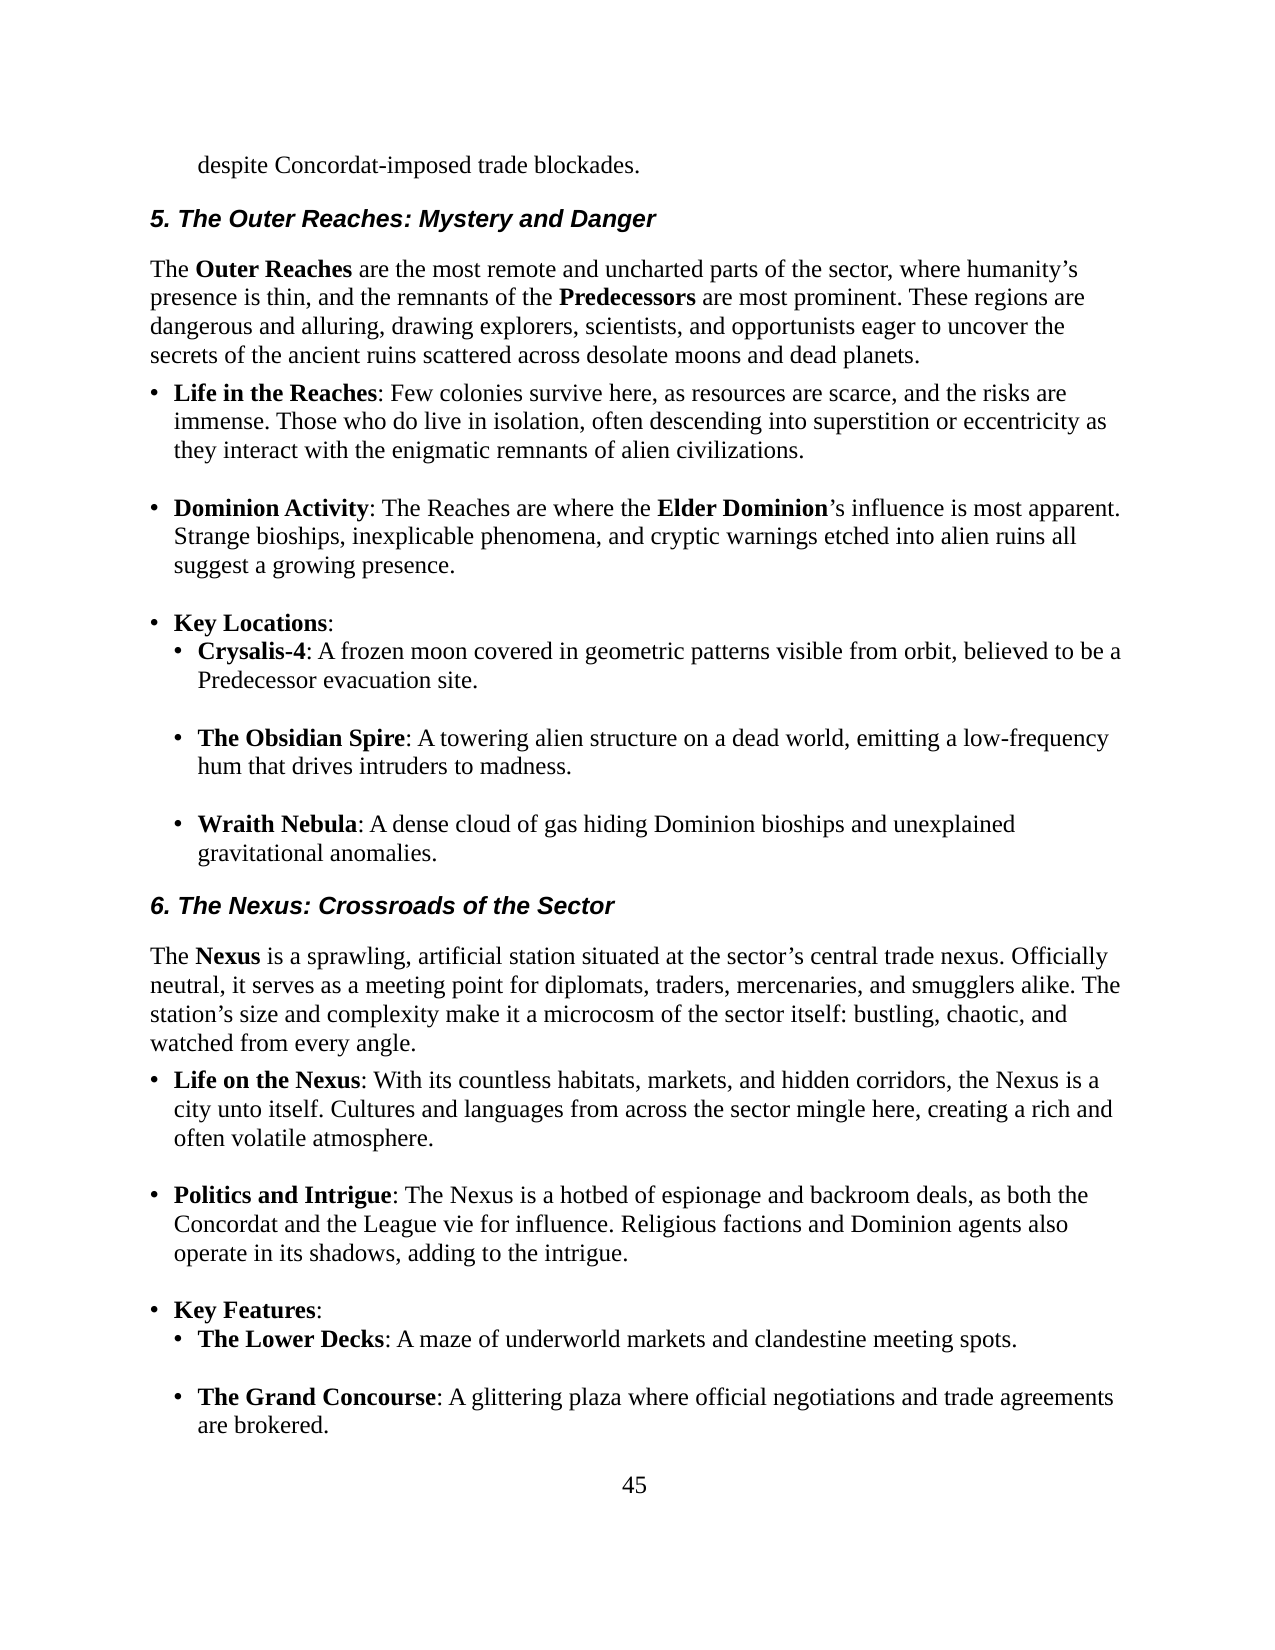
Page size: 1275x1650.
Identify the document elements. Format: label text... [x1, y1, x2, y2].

list Life in the Reaches: Few colonies survive here, as resources are scarce, and the risks are immense. Those who do live in isolation, often descending into superstition or eccentricity as they interact with the enigmatic remnants of alien civilizations. [150, 378, 1125, 493]
list Politics and Intrigue: The Nexus is a hotbed of espionage and backroom deals, as both the Concordat and the League vie for influence. Religious factions and Dominion agents also operate in its shadows, adding to the intrigue. [150, 1180, 1125, 1295]
text The Outer Reaches are the most remote and uncharted parts of the sector, where humanity’s presence is thin, and the remnants of the Predecessors are most prominent. These regions are dangerous and alluring, drawing explorers, scientists, and opportunists eager to uncover the secrets of the ancient ruins scattered across desolate moons and dead planets. [150, 254, 1125, 369]
list The Grand Concourse: A glittering plaza where official negotiations and trade agreements are brokered. [174, 1382, 1125, 1439]
list Dominion Activity: The Reaches are where the Elder Dominion’s influence is most apparent. Strange bioships, inexplicable phenomena, and cryptic warnings etched into alien ruins all suggest a growing presence. [150, 493, 1125, 608]
list Life on the Nexus: With its countless habitats, markets, and hidden corridors, the Nexus is a city unto itself. Cultures and languages from across the sector mingle here, creating a rich and often volatile atmosphere. [150, 1065, 1125, 1180]
list The Obsidian Spire: A towering alien structure on a dead world, emitting a low-frequency hum that drives intruders to madness. [174, 723, 1125, 809]
list Crysalis-4: A frozen moon covered in geometric patterns visible from orbit, believed to be a Predecessor evacuation site. [174, 636, 1125, 723]
list despite Concordat-imposed trade blockades. [174, 150, 1125, 179]
text The Nexus is a sprawling, artificial station situated at the sector’s central trade nexus. Officially neutral, it serves as a meeting point for diplomats, traders, mercenaries, and smugglers alike. The station’s size and complexity make it a microcosm of the sector itself: bustling, chaotic, and watched from every angle. [150, 941, 1125, 1056]
list Key Locations: [150, 608, 1125, 636]
list Key Features: [150, 1295, 1125, 1324]
list The Lower Decks: A maze of underworld markets and clandestine meeting spots. [174, 1324, 1125, 1382]
subtitle 5. The Outer Reaches: Mystery and Danger [150, 204, 1125, 232]
subtitle 6. The Nexus: Crossroads of the Sector [150, 891, 1125, 920]
list Wraith Nebula: A dense cloud of gas hiding Dominion bioships and unexplained gravitational anomalies. [174, 809, 1125, 866]
